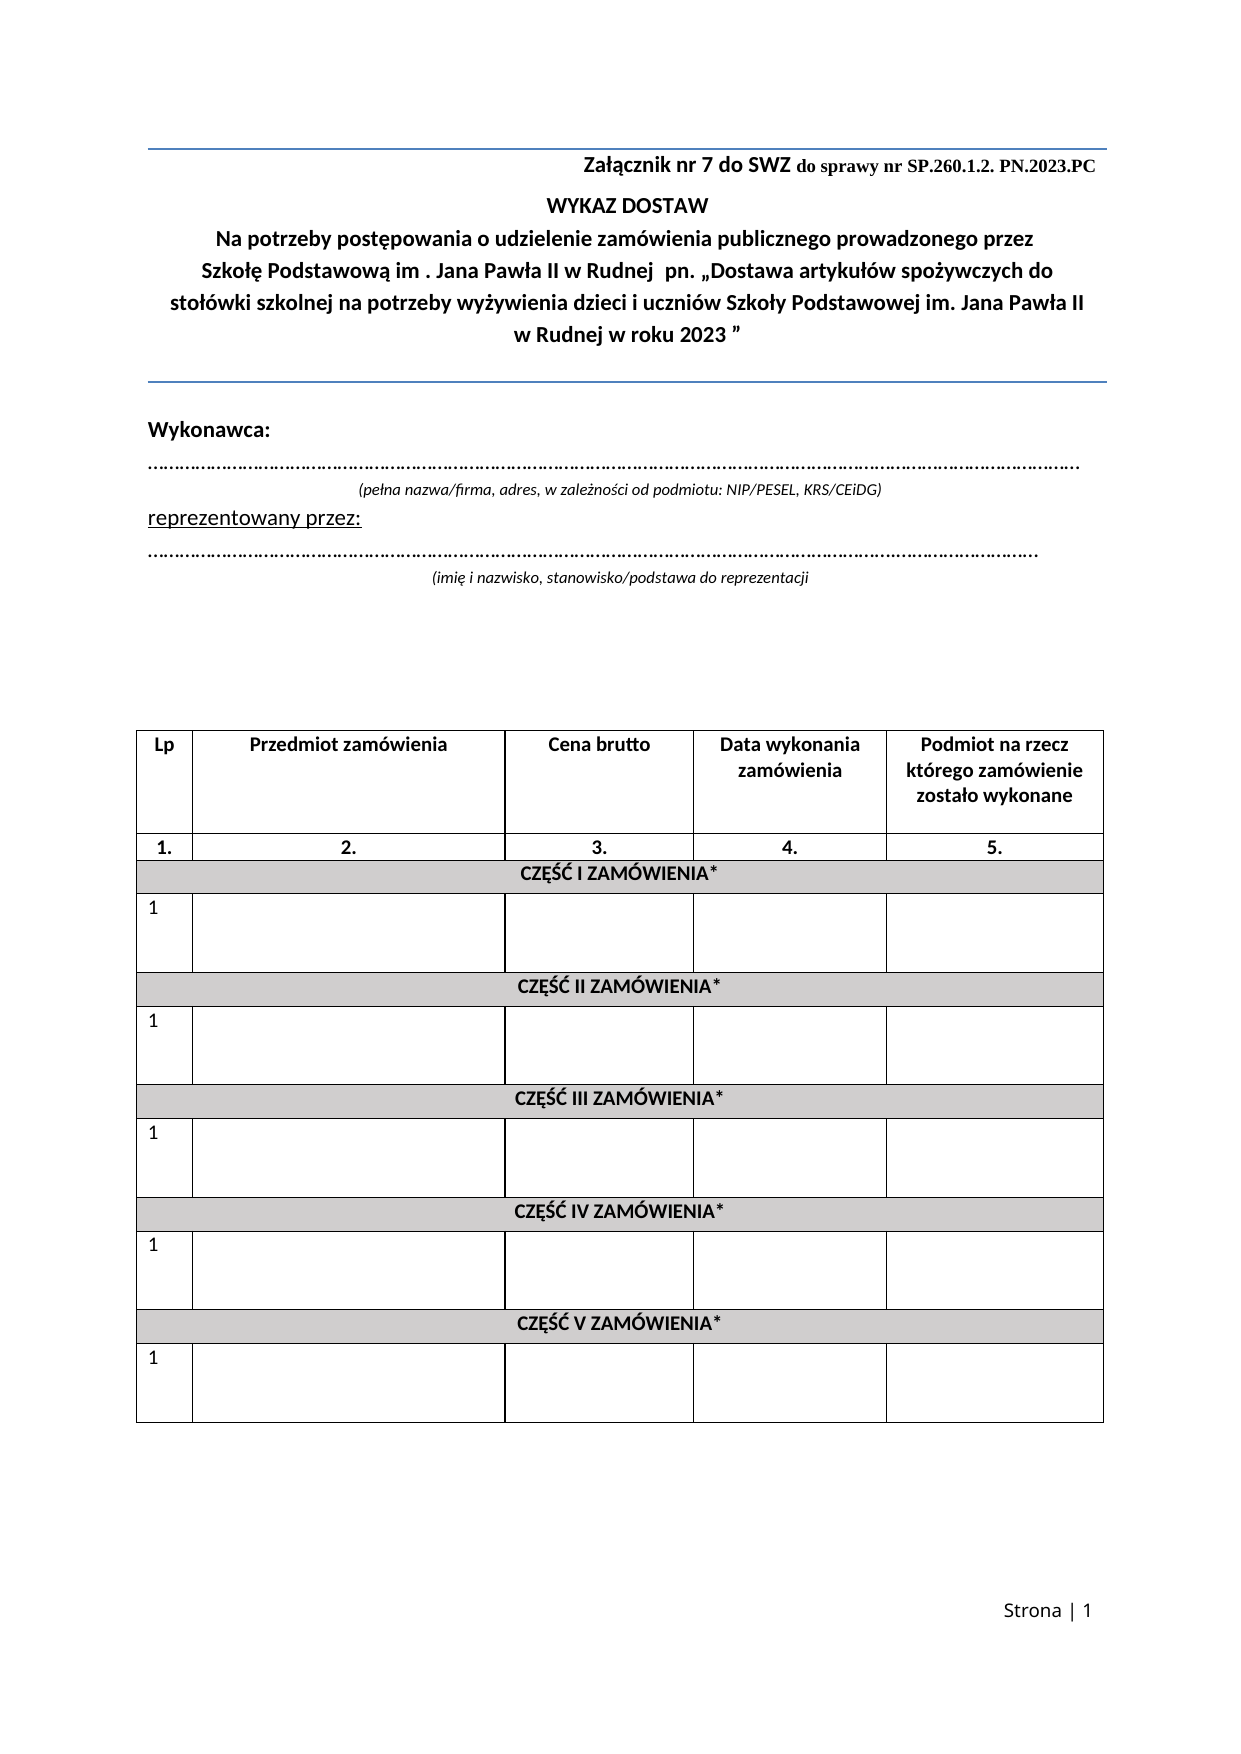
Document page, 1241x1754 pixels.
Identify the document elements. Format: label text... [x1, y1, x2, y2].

table_cell 2. [193, 834, 504, 859]
table_cell [506, 1344, 693, 1422]
table_cell CZĘŚĆ II ZAMÓWIENIA* [137, 973, 1103, 1006]
table_header Podmiot na rzecz którego zamówienie zostało wykonane [887, 731, 1103, 833]
table_cell [887, 1007, 1103, 1084]
table_cell 1. [137, 834, 192, 859]
text …………………………………………………………………………………………………………………………………………………………… [148, 447, 1093, 475]
table_cell CZĘŚĆ I ZAMÓWIENIA* [137, 861, 1103, 893]
table_cell [694, 894, 886, 972]
table_cell CZĘŚĆ IV ZAMÓWIENIA* [137, 1198, 1103, 1231]
table_cell [506, 1232, 693, 1309]
text (pełna nazwa/firma, adres, w zależności od podmiotu: NIP/PESEL, KRS/CEiDG) [148, 479, 1093, 499]
table_cell [694, 1007, 886, 1084]
table_cell [193, 1344, 504, 1422]
table_cell [694, 1119, 886, 1197]
table_header Załącznik nr 7 do SWZ do sprawy nr SP.260.1.2. PN.2023.PC WYKAZ DOSTAW Na potrzeby postępowania o udzielenie zamówienia publicznego prowadzonego przez Szkołę Podstawową im . Jana Pawła II w Rudnej pn. „Dostawa artykułów spożywczych do stołówki szkolnej na potrzeby wyżywienia dzieci i uczniów Szkoły Podstawowej im. Jana Pawła II w Rudnej w roku 2023 ” [148, 150, 1107, 381]
text reprezentowany przez: [148, 503, 1093, 531]
table_cell 1 [137, 894, 192, 972]
table_cell CZĘŚĆ V ZAMÓWIENIA* [137, 1310, 1103, 1343]
table_cell [694, 1344, 886, 1422]
table_cell [506, 1119, 693, 1197]
table_cell 5. [887, 834, 1103, 859]
table_cell [506, 894, 693, 972]
table_cell [887, 894, 1103, 972]
table_cell [887, 1232, 1103, 1309]
table_cell 4. [694, 834, 886, 859]
table_cell 3. [506, 834, 693, 859]
text Wykonawca: [148, 415, 1093, 443]
table_header Cena brutto [506, 731, 693, 833]
table_cell 1 [137, 1344, 192, 1422]
table_cell 1 [137, 1007, 192, 1084]
table_cell [193, 1119, 504, 1197]
table_cell [694, 1232, 886, 1309]
table_cell 1 [137, 1232, 192, 1309]
table_cell CZĘŚĆ III ZAMÓWIENIA* [137, 1085, 1103, 1118]
table_cell [193, 1007, 504, 1084]
table_cell [193, 894, 504, 972]
text (imię i nazwisko, stanowisko/podstawa do reprezentacji [148, 567, 1093, 587]
table_cell [193, 1232, 504, 1309]
table_cell [506, 1007, 693, 1084]
table_cell 1 [137, 1119, 192, 1197]
text …………………………………………………………………………………………………………………………….……………………… [148, 535, 1093, 563]
table_header Przedmiot zamówienia [193, 731, 504, 833]
table_cell [887, 1119, 1103, 1197]
table_header Data wykonania zamówienia [694, 731, 886, 833]
table_cell [887, 1344, 1103, 1422]
table_header Lp [137, 731, 192, 833]
